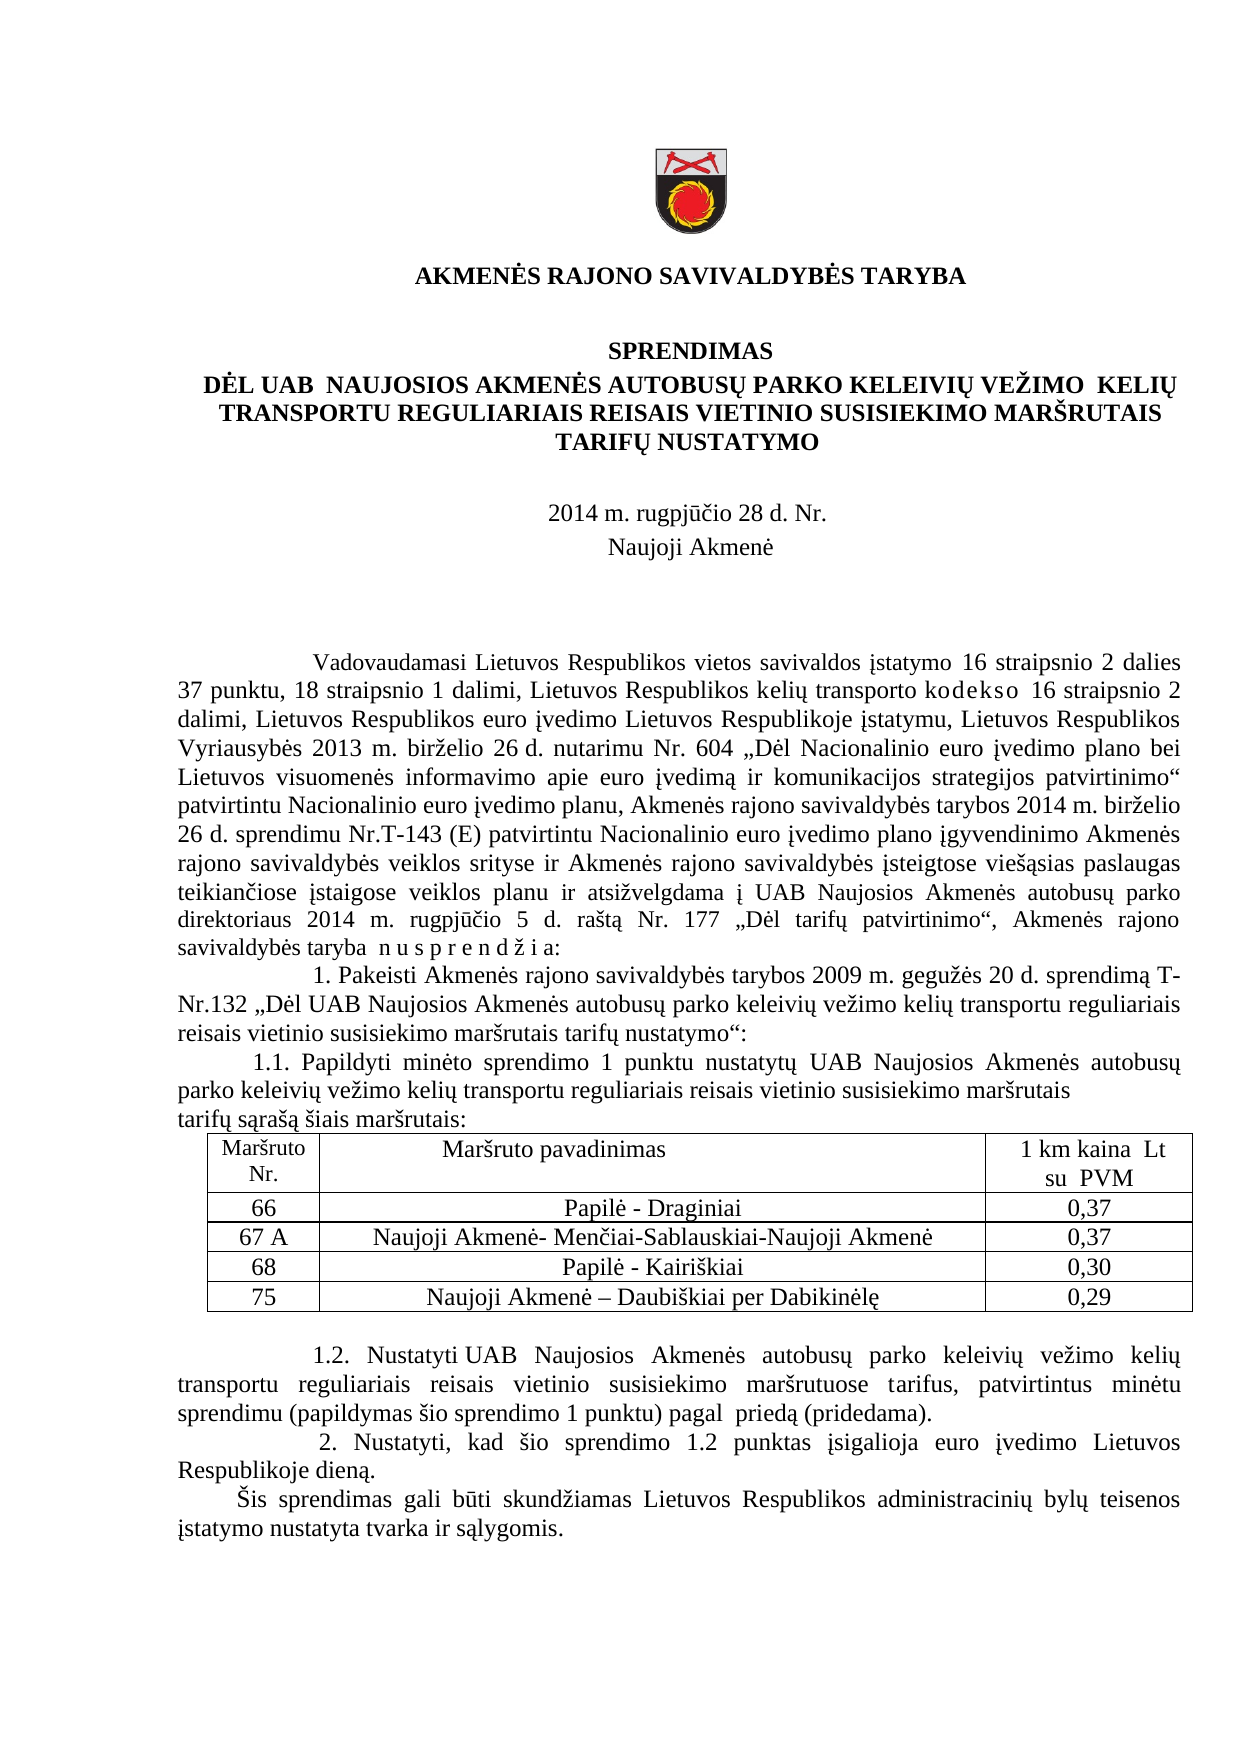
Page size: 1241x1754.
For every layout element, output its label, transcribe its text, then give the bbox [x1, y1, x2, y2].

table_header [177, 118, 1204, 236]
table_cell 0,30 [986, 1252, 1192, 1281]
text 1. Pakeisti Akmenės rajono savivaldybės tarybos 2009 m. gegužės 20 d. sprendimą T-Nr.132 „Dėl UAB Naujosios Akmenės autobusų parko keleivių vežimo kelių transportu reguliariais reisais vietinio susisiekimo maršrutais tarifų nustatymo“: [177, 961, 1181, 1047]
table_cell 67 A [208, 1223, 319, 1251]
text Vadovaudamasi Lietuvos Respublikos vietos savivaldos įstatymo 16 straipsnio 2 dalies 37 punktu, 18 straipsnio 1 dalimi, Lietuvos Respublikos kelių transporto kodekso 16 straipsnio 2 dalimi, Lietuvos Respublikos euro įvedimo Lietuvos Respublikoje įstatymu, Lietuvos Respublikos Vyriausybės 2013 m. birželio 26 d. nutarimu Nr. 604 „Dėl Nacionalinio euro įvedimo plano bei Lietuvos visuomenės informavimo apie euro įvedimą ir komunikacijos strategijos patvirtinimo“ patvirtintu Nacionalinio euro įvedimo planu, Akmenės rajono savivaldybės tarybos 2014 m. birželio 26 d. sprendimu Nr.T-143 (E) patvirtintu Nacionalinio euro įvedimo plano įgyvendinimo Akmenės rajono savivaldybės veiklos srityse ir Akmenės rajono savivaldybės įsteigtose viešąsias paslaugas teikiančiose įstaigose veiklos planu ir atsižvelgdama į UAB Naujosios Akmenės autobusų parko direktoriaus 2014 m. rugpjūčio 5 d. raštą Nr. 177 „Dėl tarifų patvirtinimo“, Akmenės rajono savivaldybės taryba n u s p r e n d ž i a: [177, 647, 1181, 961]
text 1.1. Papildyti minėto sprendimo 1 punktu nustatytų UAB Naujosios Akmenės autobusų parko keleivių vežimo kelių transportu reguliariais reisais vietinio susisiekimo maršrutais [177, 1047, 1181, 1104]
text 2. Nustatyti, kad šio sprendimo 1.2 punktas įsigalioja euro įvedimo Lietuvos Respublikoje dieną. [177, 1427, 1181, 1484]
table_cell 2014 m. rugpjūčio 28 d. Nr. [177, 494, 1204, 532]
table_cell 0,37 [986, 1193, 1192, 1221]
table_cell Naujoji Akmenė – Daubiškiai per Dabikinėlę [320, 1282, 985, 1311]
table_cell 0,29 [986, 1282, 1192, 1311]
table_cell Papilė - Draginiai [320, 1193, 985, 1221]
table_cell Papilė - Kairiškiai [320, 1252, 985, 1281]
table_cell [177, 294, 1204, 332]
text Šis sprendimas gali būti skundžiamas Lietuvos Respublikos administracinių bylų teisenos įstatymo nustatyta tvarka ir sąlygomis. [177, 1484, 1181, 1542]
table_cell 66 [208, 1193, 319, 1221]
table_cell 68 [208, 1252, 319, 1281]
table_header Maršruto Nr. [208, 1134, 319, 1192]
table_cell Naujoji Akmenė [177, 532, 1204, 647]
table_cell AKMENĖS RAJONO SAVIVALDYBĖS TARYBA [177, 256, 1204, 294]
table_cell DĖL UAB NAUJOSIOS AKMENĖS AUTOBUSŲ PARKO KELEIVIŲ VEŽIMO KELIŲ TRANSPORTU REGULIARIAIS REISAIS VIETINIO SUSISIEKIMO MARŠRUTAIS TARIFŲ NUSTATYMO [177, 370, 1204, 456]
table_cell SPRENDIMAS [177, 332, 1204, 370]
table_header Maršruto pavadinimas [320, 1134, 985, 1192]
text 1.2. Nustatyti UAB Naujosios Akmenės autobusų parko keleivių vežimo kelių transportu reguliariais reisais vietinio susisiekimo maršrutuose tarifus, patvirtintus minėtu sprendimu (papildymas šio sprendimo 1 punktu) pagal priedą (pridedama). [177, 1341, 1181, 1427]
table_header 1 km kaina Lt su PVM [986, 1134, 1192, 1192]
text tarifų sąrašą šiais maršrutais: [177, 1104, 1181, 1133]
table_cell [177, 236, 1204, 256]
table_cell [177, 456, 1204, 494]
table_cell 75 [208, 1282, 319, 1311]
table_cell 0,37 [986, 1223, 1192, 1251]
table_cell Naujoji Akmenė- Menčiai-Sablauskiai-Naujoji Akmenė [320, 1223, 985, 1251]
